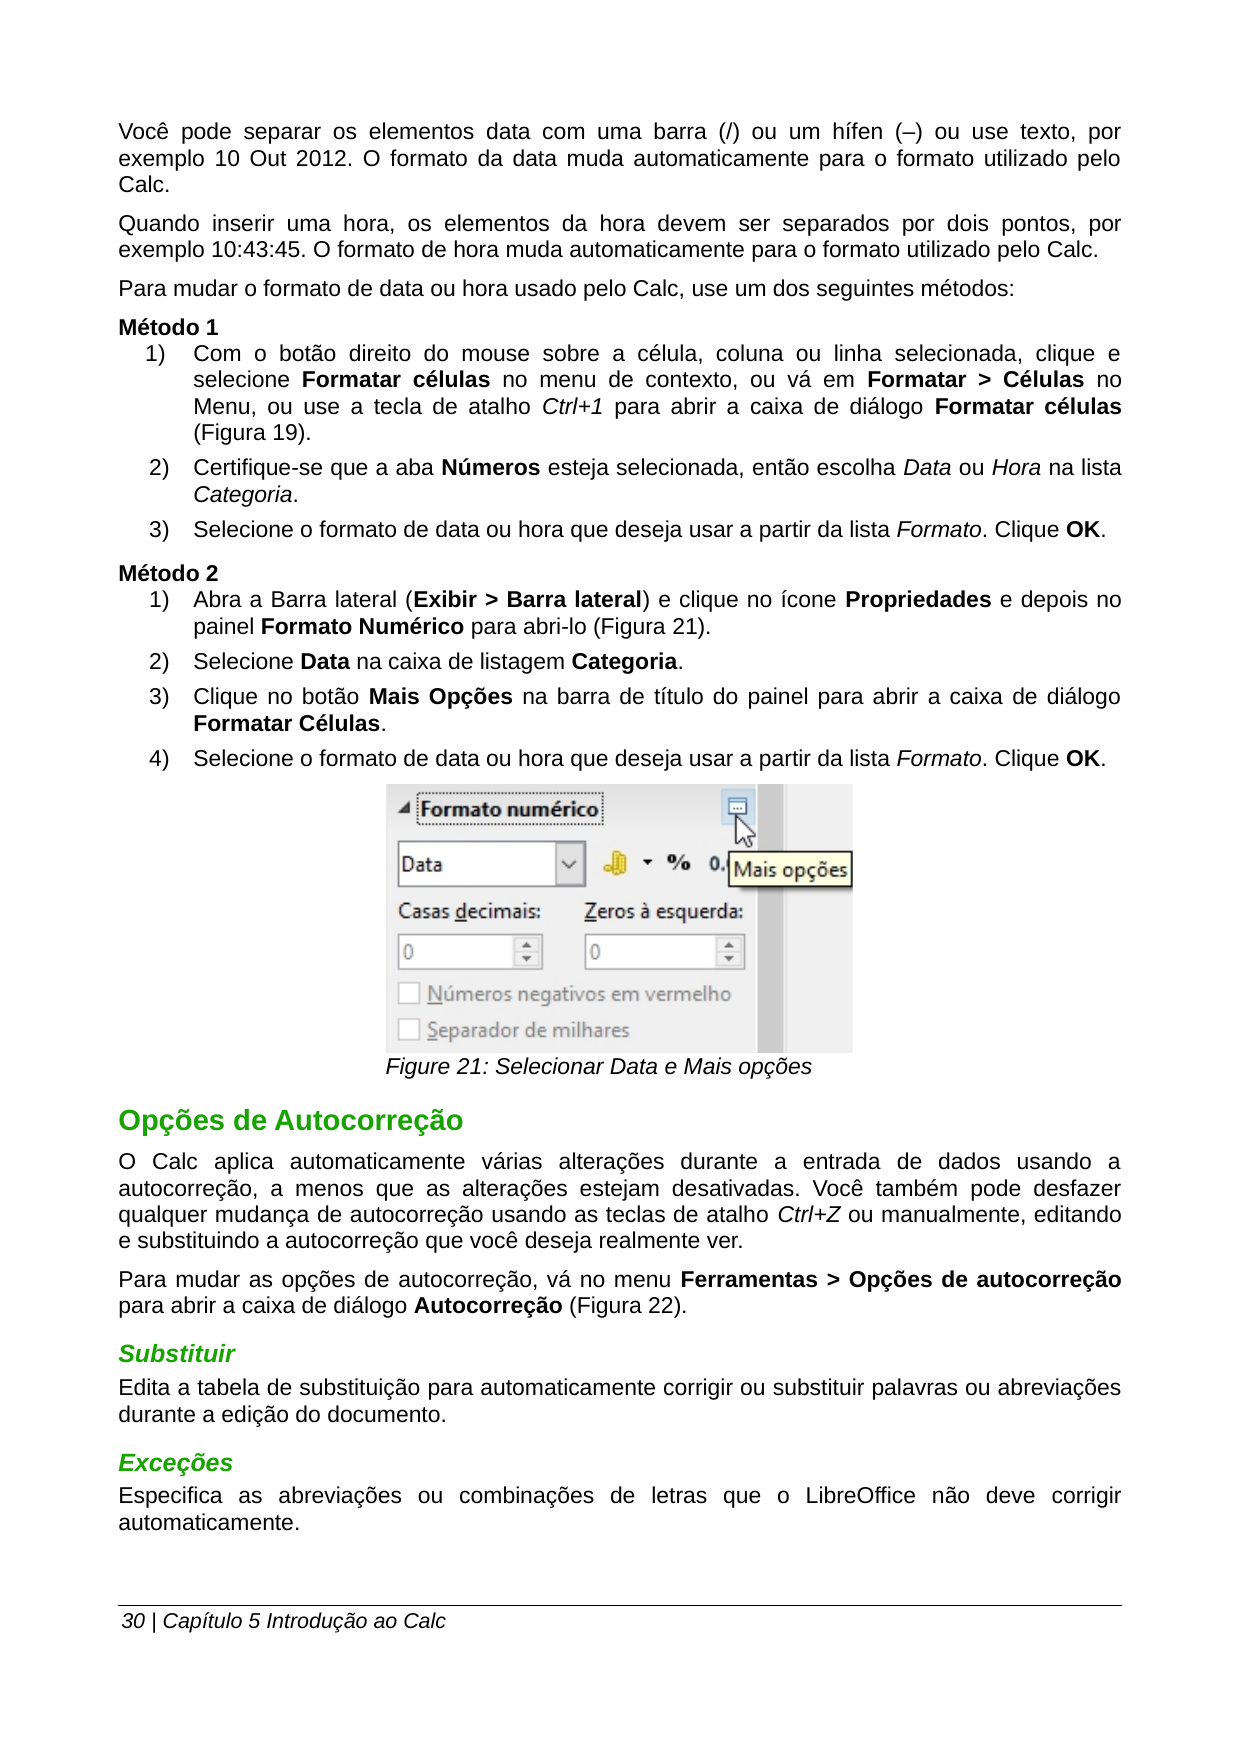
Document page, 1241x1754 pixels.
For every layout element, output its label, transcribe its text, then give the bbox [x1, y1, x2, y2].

subtitle Substituir [118, 1339, 1122, 1368]
picture [386, 784, 853, 1053]
list Selecione o formato de data ou hora que deseja usar a partir da lista Formato. Clique OK. [169, 745, 1122, 771]
text Você pode separar os elementos data com uma barra (/) ou um hífen (–) ou use texto, por exemplo 10 Out 2012. O formato da data muda automaticamente para o formato utilizado pelo Calc. [118, 118, 1122, 197]
text Método 2 [118, 560, 1122, 586]
subtitle Exceções [118, 1447, 1122, 1476]
text Método 1 [118, 314, 1122, 340]
text Especifica as abreviações ou combinações de letras que o LibreOffice não deve corrigir automaticamente. [118, 1482, 1122, 1535]
text Quando inserir uma hora, os elementos da hora devem ser separados por dois pontos, por exemplo 10:43:45. O formato de hora muda automaticamente para o formato utilizado pelo Calc. [118, 210, 1122, 262]
text Para mudar as opções de autocorreção, vá no menu Ferramentas > Opções de autocorreção para abrir a caixa de diálogo Autocorreção (Figura 22). [118, 1266, 1122, 1319]
list Abra a Barra lateral (Exibir > Barra lateral) e clique no ícone Propriedades e depois no painel Formato Numérico para abri-lo (Figura 21). [169, 586, 1122, 639]
subtitle Opções de Autocorreção [118, 1103, 1122, 1136]
list Selecione o formato de data ou hora que deseja usar a partir da lista Formato. Clique OK. [169, 516, 1122, 542]
text Figure 21: Selecionar Data e Mais opções [385, 783, 855, 1079]
list Selecione Data na caixa de listagem Categoria. [169, 648, 1122, 674]
text Edita a tabela de substituição para automaticamente corrigir ou substituir palavras ou abreviações durante a edição do documento. [118, 1374, 1122, 1427]
list Clique no botão Mais Opções na barra de título do painel para abrir a caixa de diálogo Formatar Células. [169, 683, 1122, 736]
text Para mudar o formato de data ou hora usado pelo Calc, use um dos seguintes métodos: [118, 275, 1122, 301]
text O Calc aplica automaticamente várias alterações durante a entrada de dados usando a autocorreção, a menos que as alterações estejam desativadas. Você também pode desfazer qualquer mudança de autocorreção usando as teclas de atalho Ctrl+Z ou manualmente, editando e substituindo a autocorreção que você deseja realmente ver. [118, 1148, 1122, 1254]
list Certifique-se que a aba Números esteja selecionada, então escolha Data ou Hora na lista Categoria. [169, 454, 1122, 507]
list Com o botão direito do mouse sobre a célula, coluna ou linha selecionada, clique e selecione Formatar células no menu de contexto, ou vá em Formatar > Células no Menu, ou use a tecla de atalho Ctrl+1 para abrir a caixa de diálogo Formatar células (Figura 19). [165, 340, 1122, 446]
